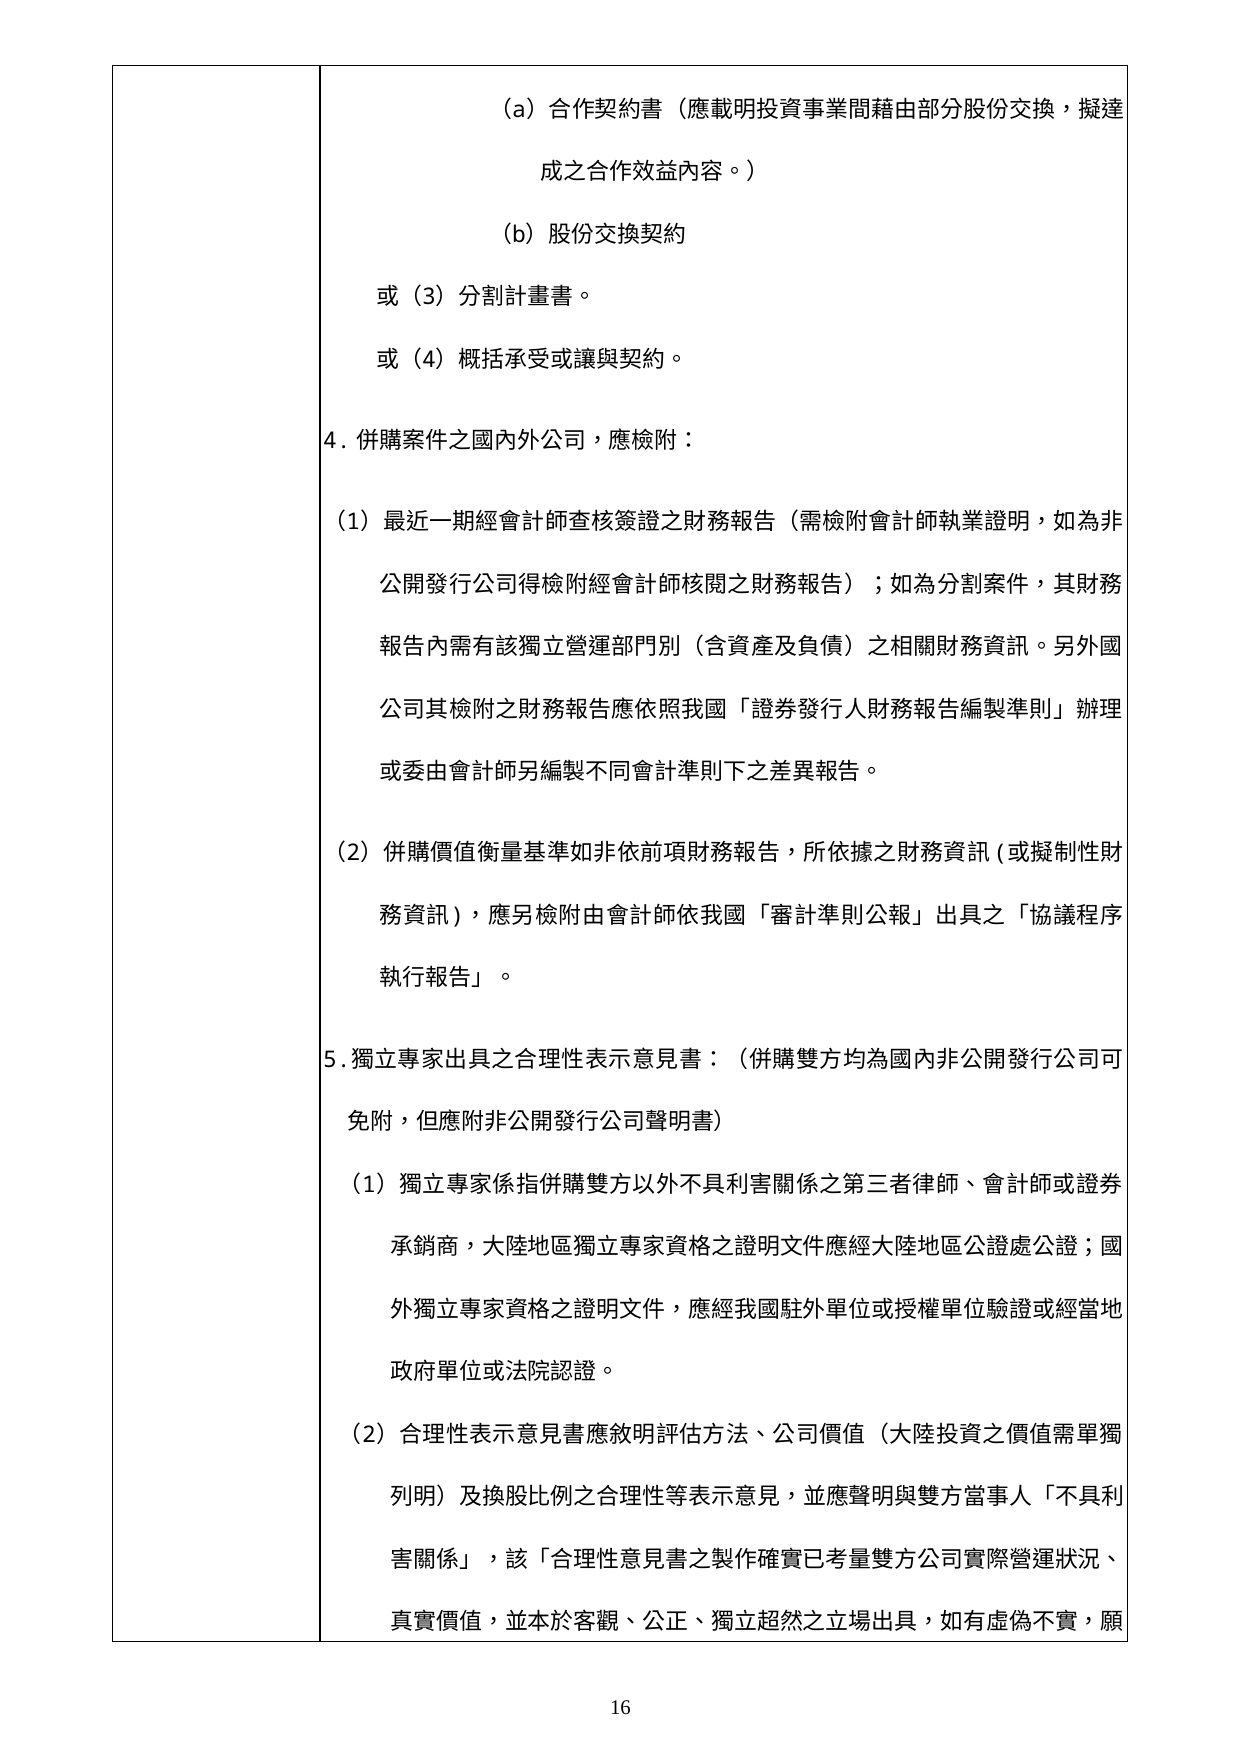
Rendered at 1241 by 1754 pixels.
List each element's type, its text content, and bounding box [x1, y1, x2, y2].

table_header （a）合作契約書（應載明投資事業間藉由部分股份交換，擬達成之合作效益內容。） （b）股份交換契約 或（3）分割計畫書。 或（4）概括承受或讓與契約。 4. 併購案件之國內外公司，應檢附： （1）最近一期經會計師查核簽證之財務報告（需檢附會計師執業證明，如為非公開發行公司得檢附經會計師核閱之財務報告）；如為分割案件，其財務報告內需有該獨立營運部門別（含資產及負債）之相關財務資訊。另外國公司其檢附之財務報告應依照我國「證券發行人財務報告編製準則」辦理或委由會計師另編製不同會計準則下之差異報告。 （2）併購價值衡量基準如非依前項財務報告，所依據之財務資訊(或擬制性財務資訊)，應另檢附由會計師依我國「審計準則公報」出具之「協議程序執行報告」。 5.獨立專家出具之合理性表示意見書：（併購雙方均為國內非公開發行公司可免附，但應附非公開發行公司聲明書） （1）獨立專家係指併購雙方以外不具利害關係之第三者律師、會計師或證券承銷商，大陸地區獨立專家資格之證明文件應經大陸地區公證處公證；國外獨立專家資格之證明文件，應經我國駐外單位或授權單位驗證或經當地政府單位或法院認證。 （2）合理性表示意見書應敘明評估方法、公司價值（大陸投資之價值需單獨列明）及換股比例之合理性等表示意見，並應聲明與雙方當事人「不具利害關係」，該「合理性意見書之製作確實已考量雙方公司實際營運狀況、真實價值，並本於客觀、公正、獨立超然之立場出具，如有虛偽不實，願 [321, 66, 1127, 1641]
table_header [113, 66, 319, 1641]
